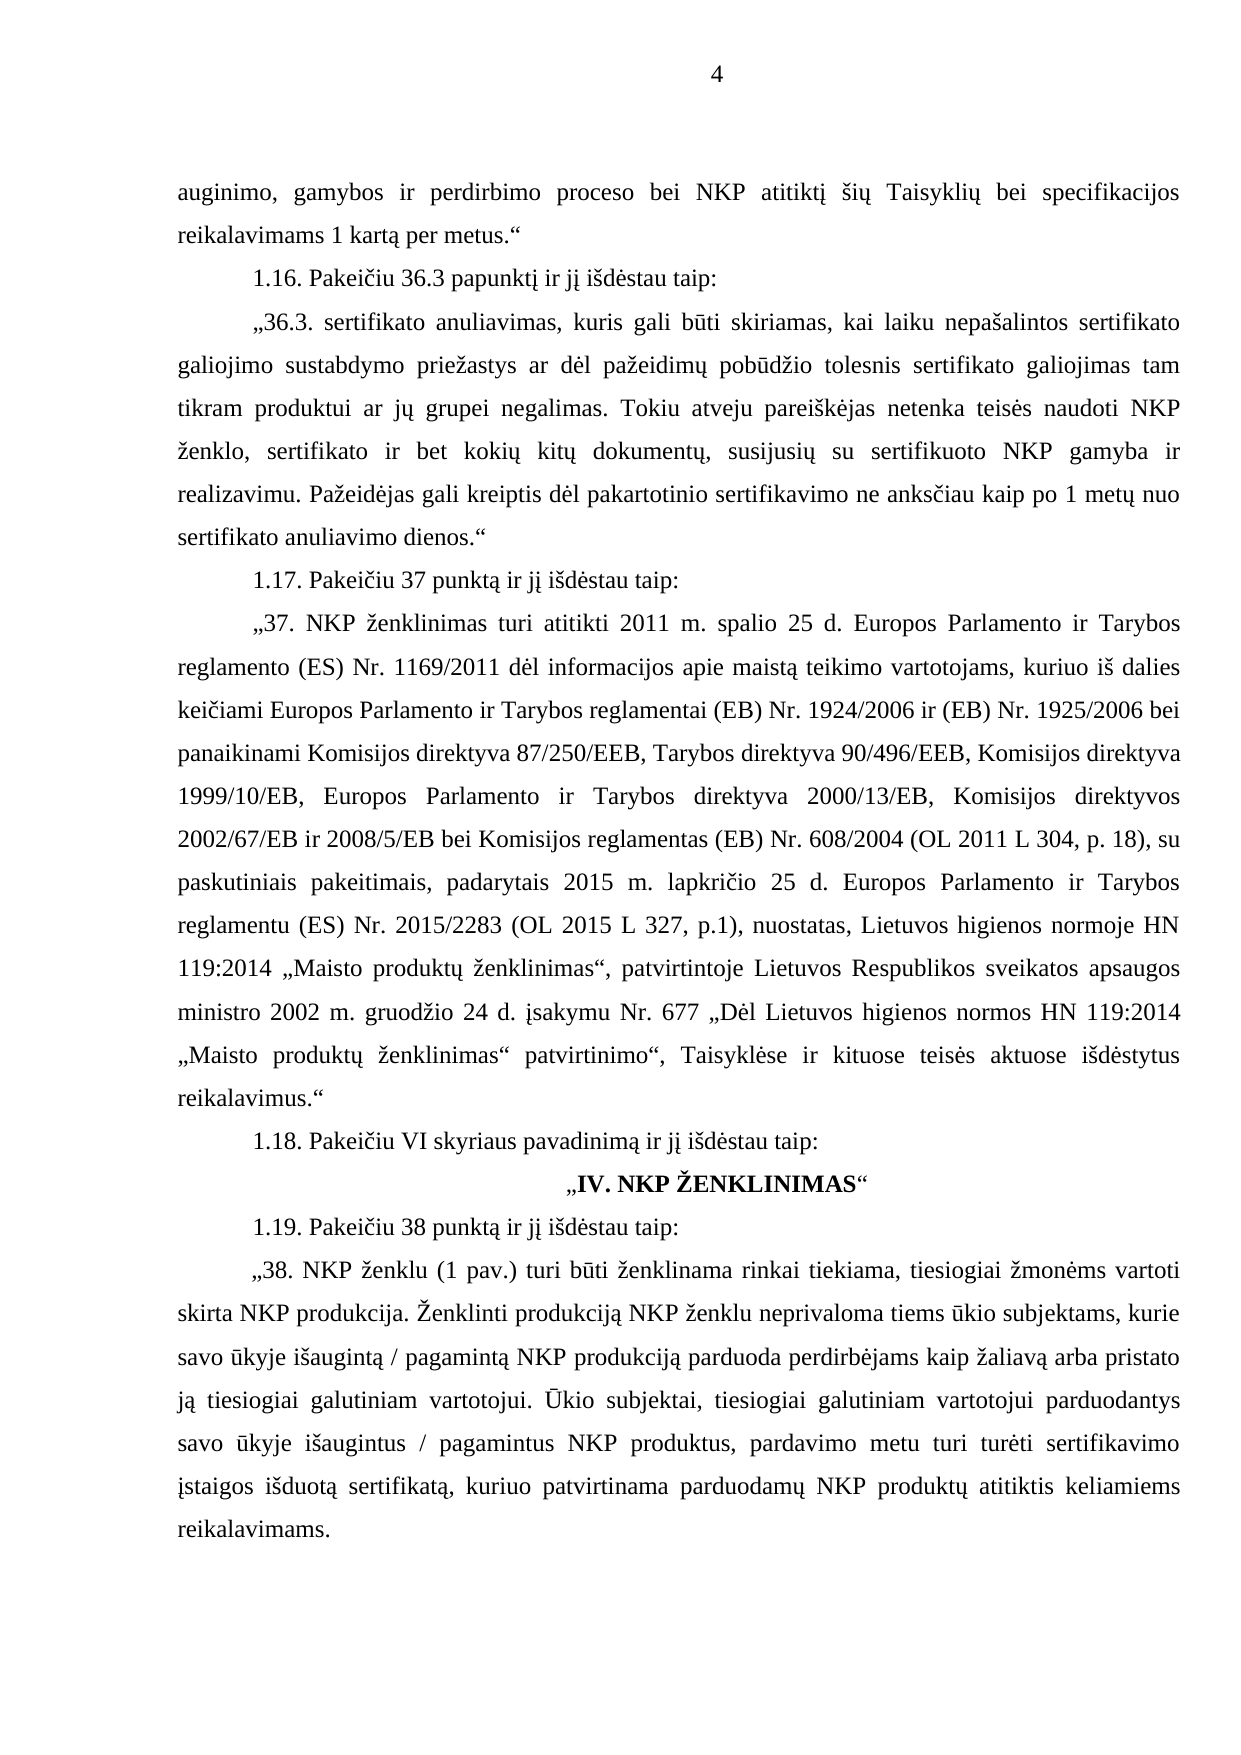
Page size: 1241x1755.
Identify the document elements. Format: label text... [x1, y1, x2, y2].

text 1.18. Pakeičiu VI skyriaus pavadinimą ir jį išdėstau taip: [177, 1126, 1181, 1155]
text 1.19. Pakeičiu 38 punktą ir jį išdėstau taip: [177, 1212, 1181, 1241]
text auginimo, gamybos ir perdirbimo proceso bei NKP atitiktį šių Taisyklių bei specifikacijos reikalavimams 1 kartą per metus.“ [177, 177, 1181, 249]
text „38. NKP ženklu (1 pav.) turi būti ženklinama rinkai tiekiama, tiesiogiai žmonėms vartoti skirta NKP produkcija. Ženklinti produkciją NKP ženklu neprivaloma tiems ūkio subjektams, kurie savo ūkyje išaugintą / pagamintą NKP produkciją parduoda perdirbėjams kaip žaliavą arba pristato ją tiesiogiai galutiniam vartotojui. Ūkio subjektai, tiesiogiai galutiniam vartotojui parduodantys savo ūkyje išaugintus / pagamintus NKP produktus, pardavimo metu turi turėti sertifikavimo įstaigos išduotą sertifikatą, kuriuo patvirtinama parduodamų NKP produktų atitiktis keliamiems reikalavimams. [177, 1255, 1181, 1543]
text 1.16. Pakeičiu 36.3 papunktį ir jį išdėstau taip: [177, 263, 1181, 292]
text „36.3. sertifikato anuliavimas, kuris gali būti skiriamas, kai laiku nepašalintos sertifikato galiojimo sustabdymo priežastys ar dėl pažeidimų pobūdžio tolesnis sertifikato galiojimas tam tikram produktui ar jų grupei negalimas. Tokiu atveju pareiškėjas netenka teisės naudoti NKP ženklo, sertifikato ir bet kokių kitų dokumentų, susijusių su sertifikuoto NKP gamyba ir realizavimu. Pažeidėjas gali kreiptis dėl pakartotinio sertifikavimo ne anksčiau kaip po 1 metų nuo sertifikato anuliavimo dienos.“ [177, 307, 1181, 551]
text „37. NKP ženklinimas turi atitikti 2011 m. spalio 25 d. Europos Parlamento ir Tarybos reglamento (ES) Nr. 1169/2011 dėl informacijos apie maistą teikimo vartotojams, kuriuo iš dalies keičiami Europos Parlamento ir Tarybos reglamentai (EB) Nr. 1924/2006 ir (EB) Nr. 1925/2006 bei panaikinami Komisijos direktyva 87/250/EEB, Tarybos direktyva 90/496/EEB, Komisijos direktyva 1999/10/EB, Europos Parlamento ir Tarybos direktyva 2000/13/EB, Komisijos direktyvos 2002/67/EB ir 2008/5/EB bei Komisijos reglamentas (EB) Nr. 608/2004 (OL 2011 L 304, p. 18), su paskutiniais pakeitimais, padarytais 2015 m. lapkričio 25 d. Europos Parlamento ir Tarybos reglamentu (ES) Nr. 2015/2283 (OL 2015 L 327, p.1), nuostatas, Lietuvos higienos normoje HN 119:2014 „Maisto produktų ženklinimas“, patvirtintoje Lietuvos Respublikos sveikatos apsaugos ministro 2002 m. gruodžio 24 d. įsakymu Nr. 677 „Dėl Lietuvos higienos normos HN 119:2014 „Maisto produktų ženklinimas“ patvirtinimo“, Taisyklėse ir kituose teisės aktuose išdėstytus reikalavimus.“ [177, 608, 1181, 1112]
text 1.17. Pakeičiu 37 punktą ir jį išdėstau taip: [177, 565, 1181, 594]
text „IV. NKP ŽENKLINIMAS“ [177, 1169, 1181, 1198]
